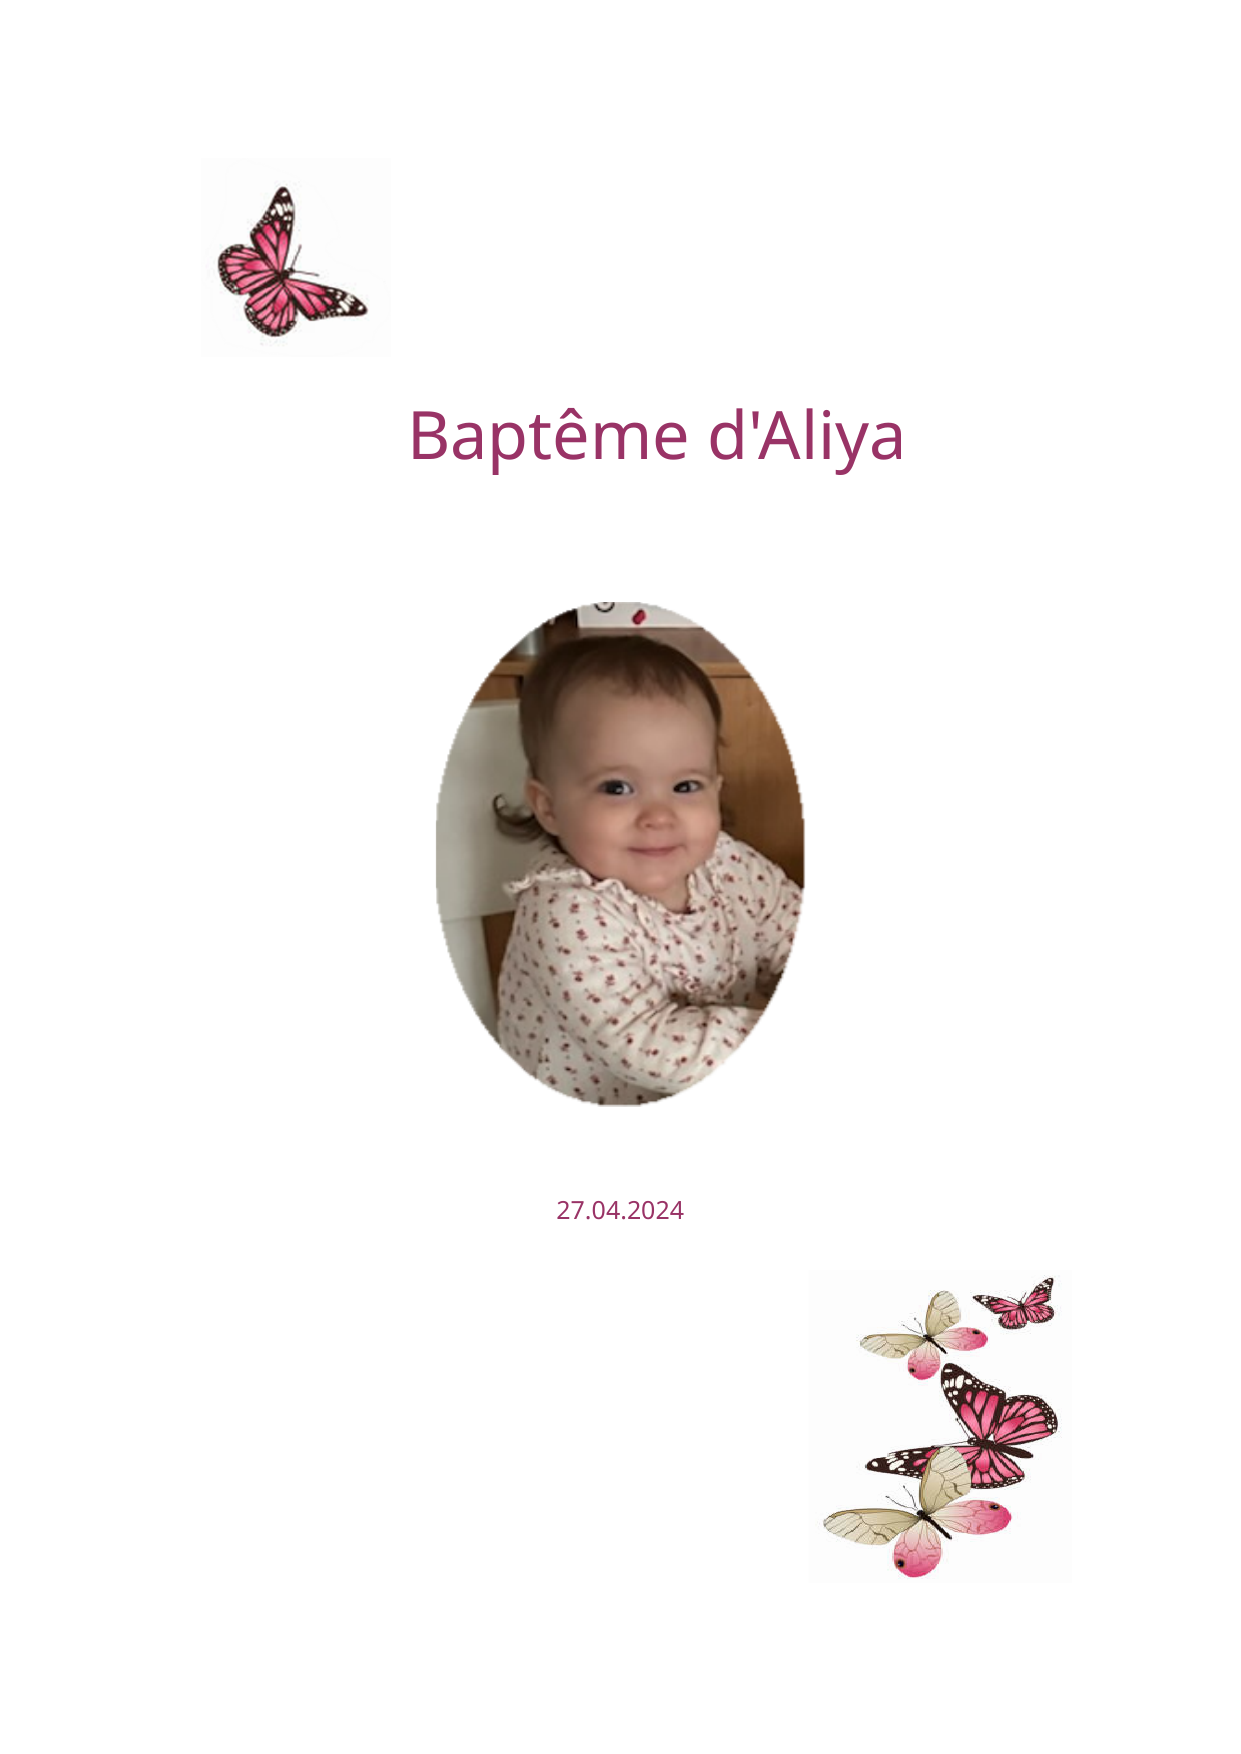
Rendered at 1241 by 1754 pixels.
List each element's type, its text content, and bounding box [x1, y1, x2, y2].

picture [435, 602, 806, 1107]
picture [122, 119, 439, 389]
text Baptême d'Aliya [118, 118, 1122, 479]
picture [808, 1261, 1109, 1594]
text 27.04.2024 [118, 1192, 1122, 1226]
